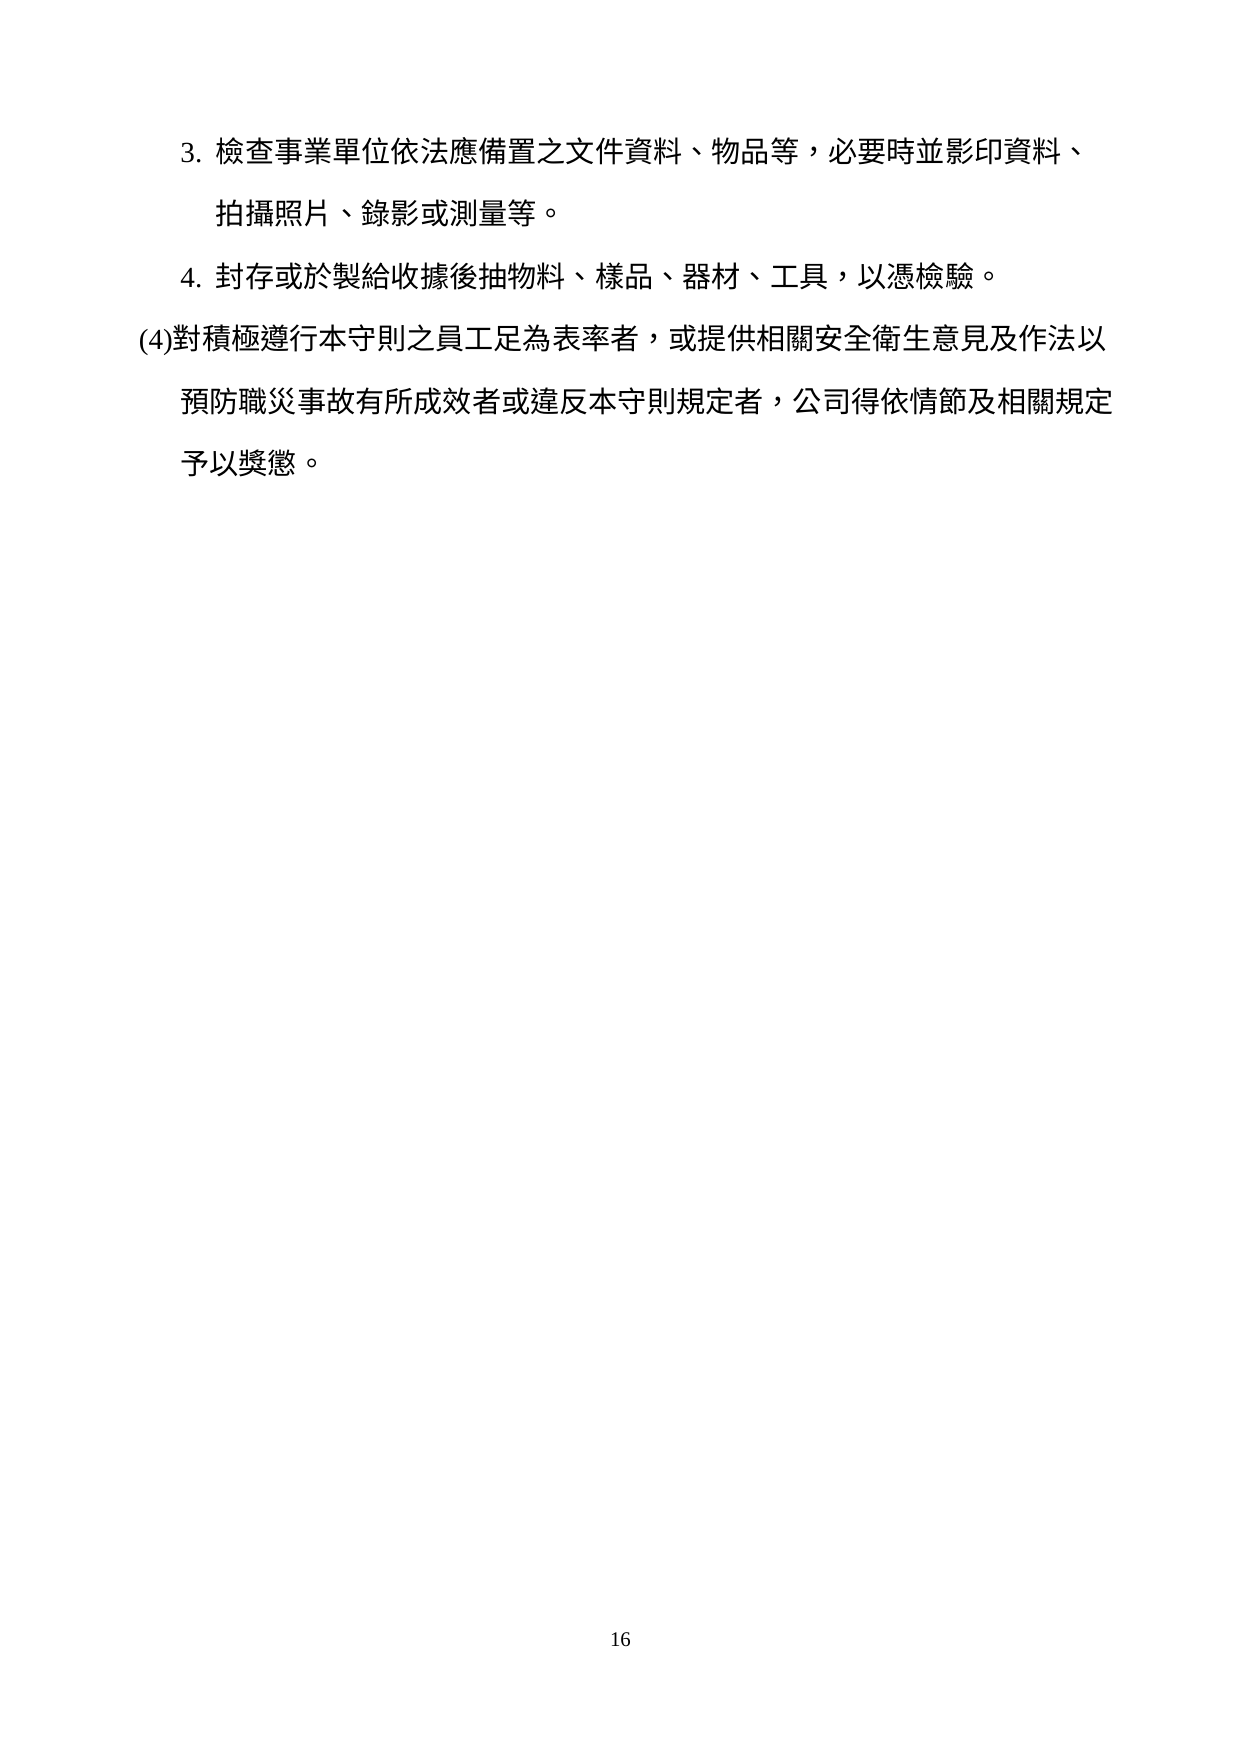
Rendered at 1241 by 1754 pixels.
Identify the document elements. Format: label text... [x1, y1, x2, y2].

table_cell 其他有關安全衛生事項 本安全衛生工作守則於經過勞動檢查機構備查後(備查資料登錄日期及登錄編號： )公告實施，所有員工並應確實遵行守則內容。 勞動檢查機構派勞動檢查員於本公司或作業場所執行檢查職務，於出示證件後得隨時讓其進入，員工、主管及其他有關人員均不得無故拒絕、規避或妨礙。 勞動檢查員執行職務時，依法得就勞動檢查範圍為以下之行為，有關人員應予以配合，且不得拒絕、規避或妨礙。 詢問有關人員，必要時並得製作談話紀錄或錄音。 通知有關人員提出必要報告、紀錄、工資清冊及有關文件或作必要之說明。 檢查事業單位依法應備置之文件資料、物品等，必要時並影印資料、拍攝照片、錄影或測量等。 封存或於製給收據後抽物料、樣品、器材、工具，以憑檢驗。 對積極遵行本守則之員工足為表率者，或提供相關安全衛生意見及作法以預防職災事故有所成效者或違反本守則規定者，公司得依情節及相關規定予以獎懲。 [118, 108, 1122, 483]
